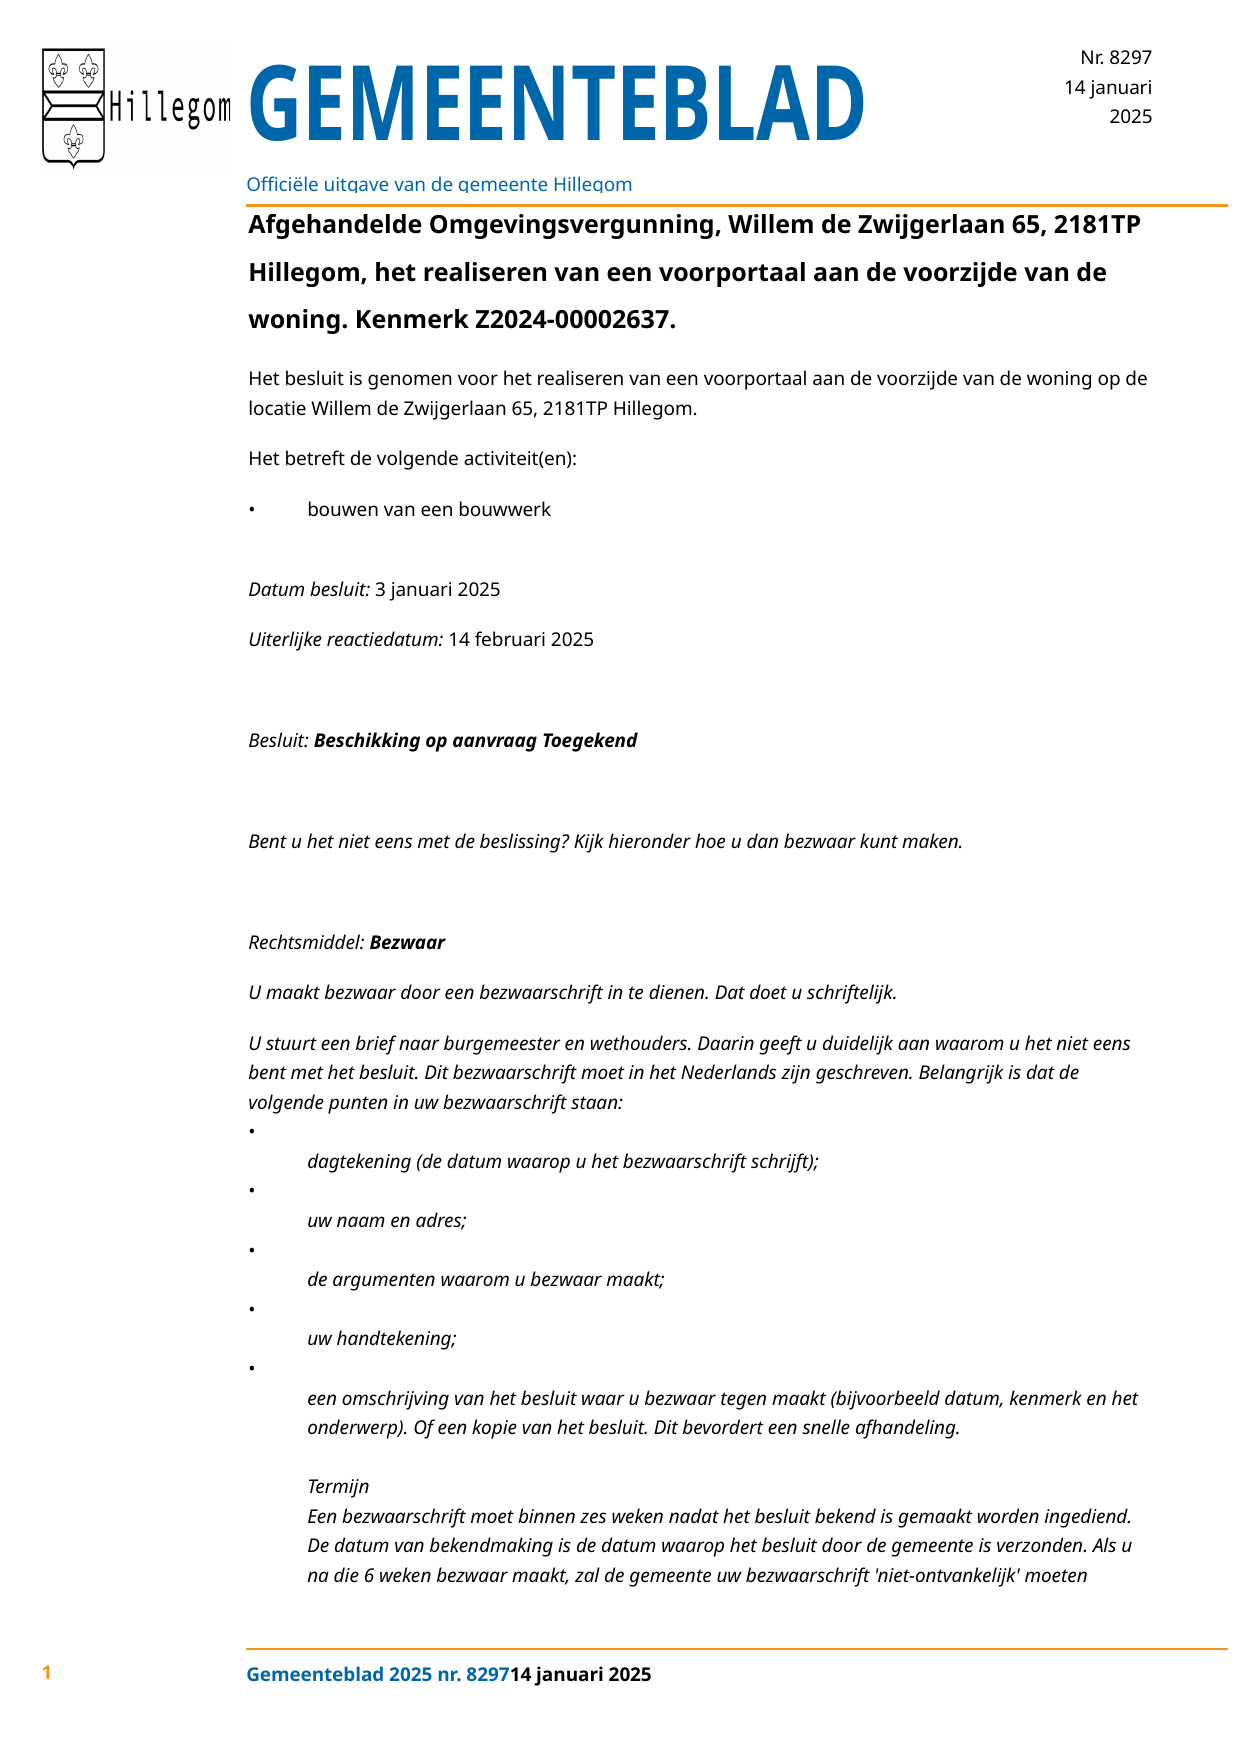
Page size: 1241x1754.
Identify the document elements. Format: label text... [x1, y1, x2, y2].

list de argumenten waarom u bezwaar maakt; [248, 1266, 1152, 1292]
text Het betreft de volgende activiteit(en): [248, 446, 1152, 471]
list uw handtekening; [248, 1326, 1152, 1351]
list een omschrijving van het besluit waar u bezwaar tegen maakt (bijvoorbeeld datum, kenmerk en het onderwerp). Of een kopie van het besluit. Dit bevordert een snelle afhandeling. [248, 1385, 1152, 1440]
text Uiterlijke reactiedatum: 14 februari 2025 [248, 626, 1152, 652]
text Bent u het niet eens met de beslissing? Kijk hieronder hoe u dan bezwaar kunt maken. [248, 828, 1152, 854]
list Termijn [248, 1473, 1152, 1499]
text U maakt bezwaar door een bezwaarschrift in te dienen. Dat doet u schriftelijk. [248, 979, 1152, 1005]
text Rechtsmiddel: Bezwaar [248, 929, 1152, 954]
list bouwen van een bouwwerk [248, 496, 1152, 522]
picture [41, 47, 231, 172]
text U stuurt een brief naar burgemeester en wethouders. Daarin geeft u duidelijk aan waarom u het niet eens bent met het besluit. Dit bezwaarschrift moet in het Nederlands zijn geschreven. Belangrijk is dat de volgende punten in uw bezwaarschrift staan: [248, 1030, 1152, 1114]
text Het besluit is genomen voor het realiseren van een voorportaal aan de voorzijde van de woning op de locatie Willem de Zwijgerlaan 65, 2181TP Hillegom. [248, 366, 1152, 421]
list Een bezwaarschrift moet binnen zes weken nadat het besluit bekend is gemaakt worden ingediend. De datum van bekendmaking is de datum waarop het besluit door de gemeente is verzonden. Als u na die 6 weken bezwaar maakt, zal de gemeente uw bezwaarschrift 'niet-ontvankelijk' moeten [248, 1503, 1152, 1588]
list dagtekening (de datum waarop u het bezwaarschrift schrijft); [248, 1148, 1152, 1174]
list uw naam en adres; [248, 1207, 1152, 1233]
text Datum besluit: 3 januari 2025 [248, 576, 1152, 602]
text Afgehandelde Omgevingsvergunning, Willem de Zwijgerlaan 65, 2181TP Hillegom, het realiseren van een voorportaal aan de voorzijde van de woning. Kenmerk Z2024-00002637. [248, 207, 1152, 336]
text Besluit: Beschikking op aanvraag Toegekend [248, 727, 1152, 753]
